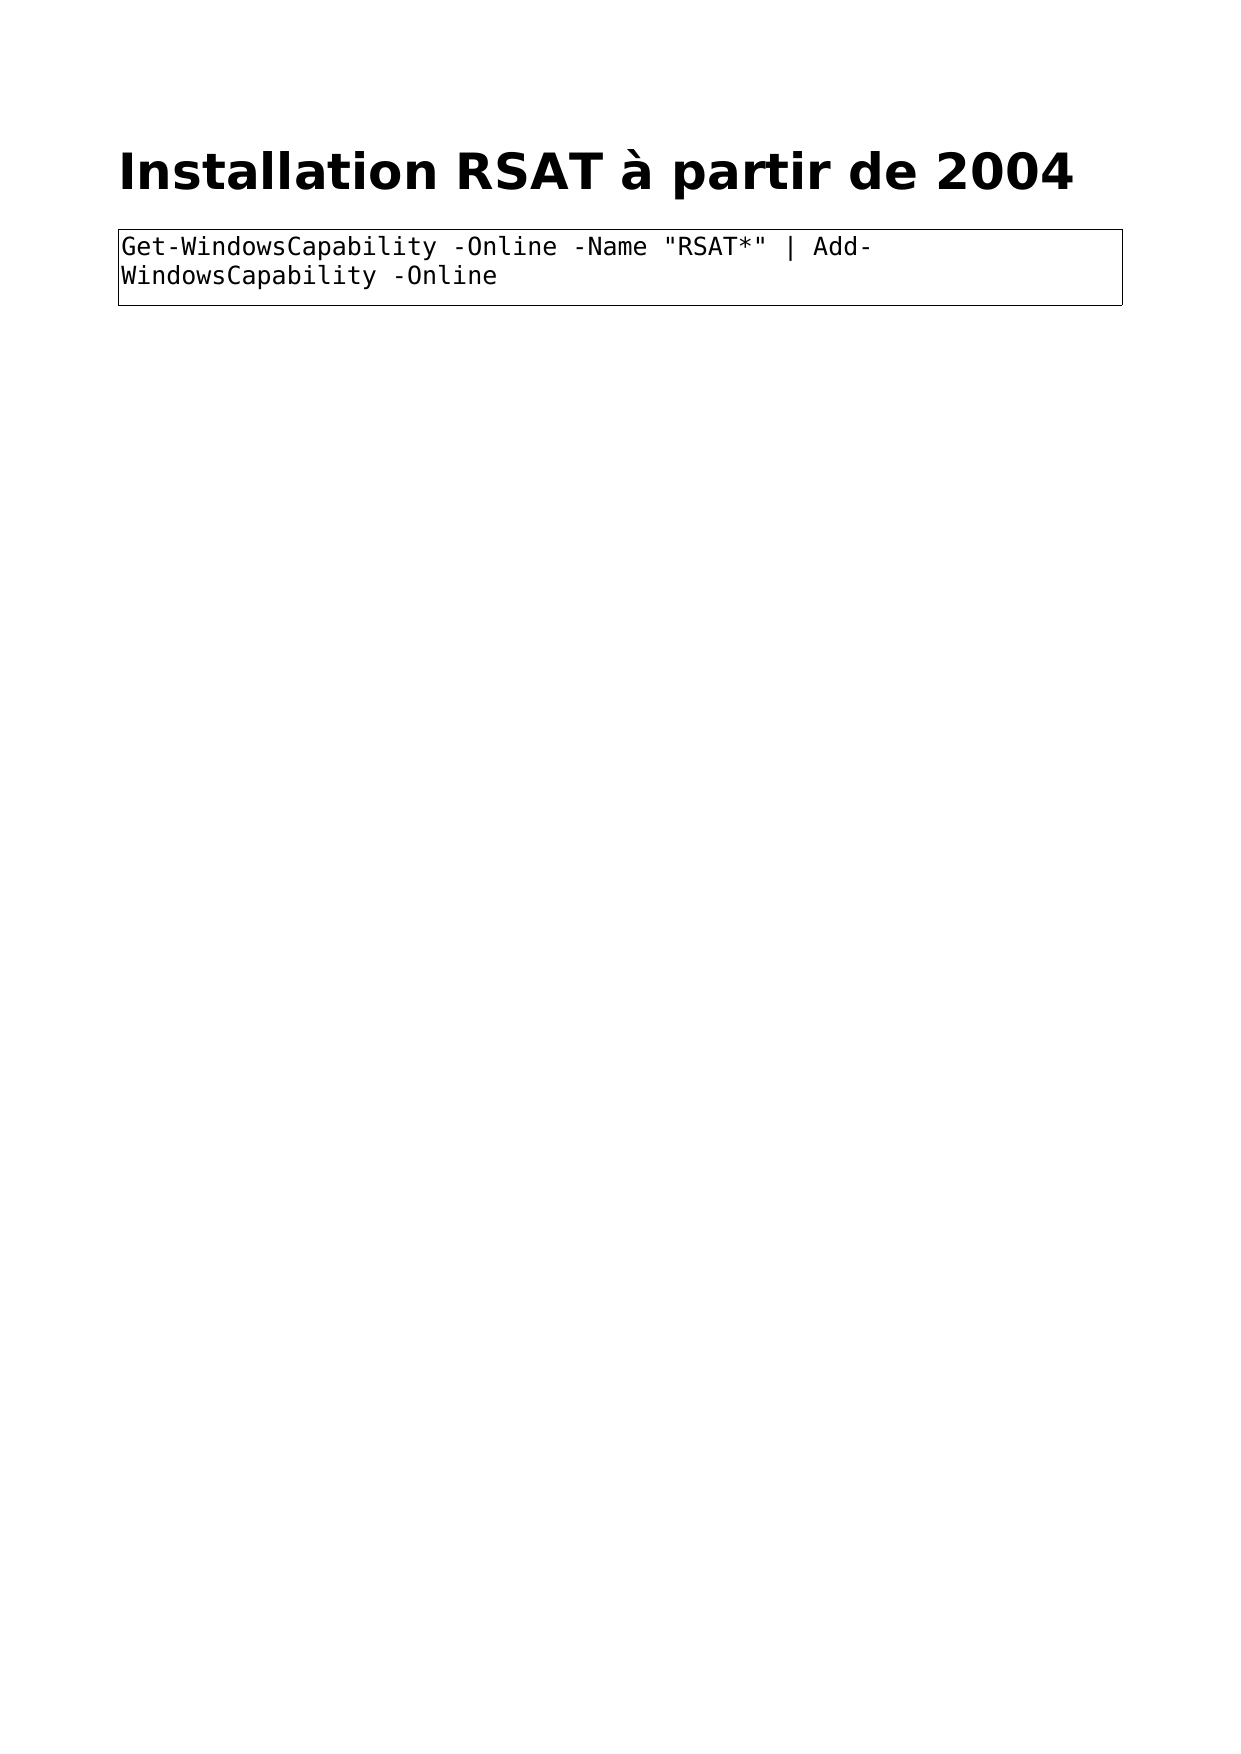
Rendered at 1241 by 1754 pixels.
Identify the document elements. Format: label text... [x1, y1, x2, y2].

table_header Get-WindowsCapability -Online -Name "RSAT*" | Add-WindowsCapability -Online [119, 230, 1122, 305]
subtitle Installation RSAT à partir de 2004 [118, 143, 1122, 201]
